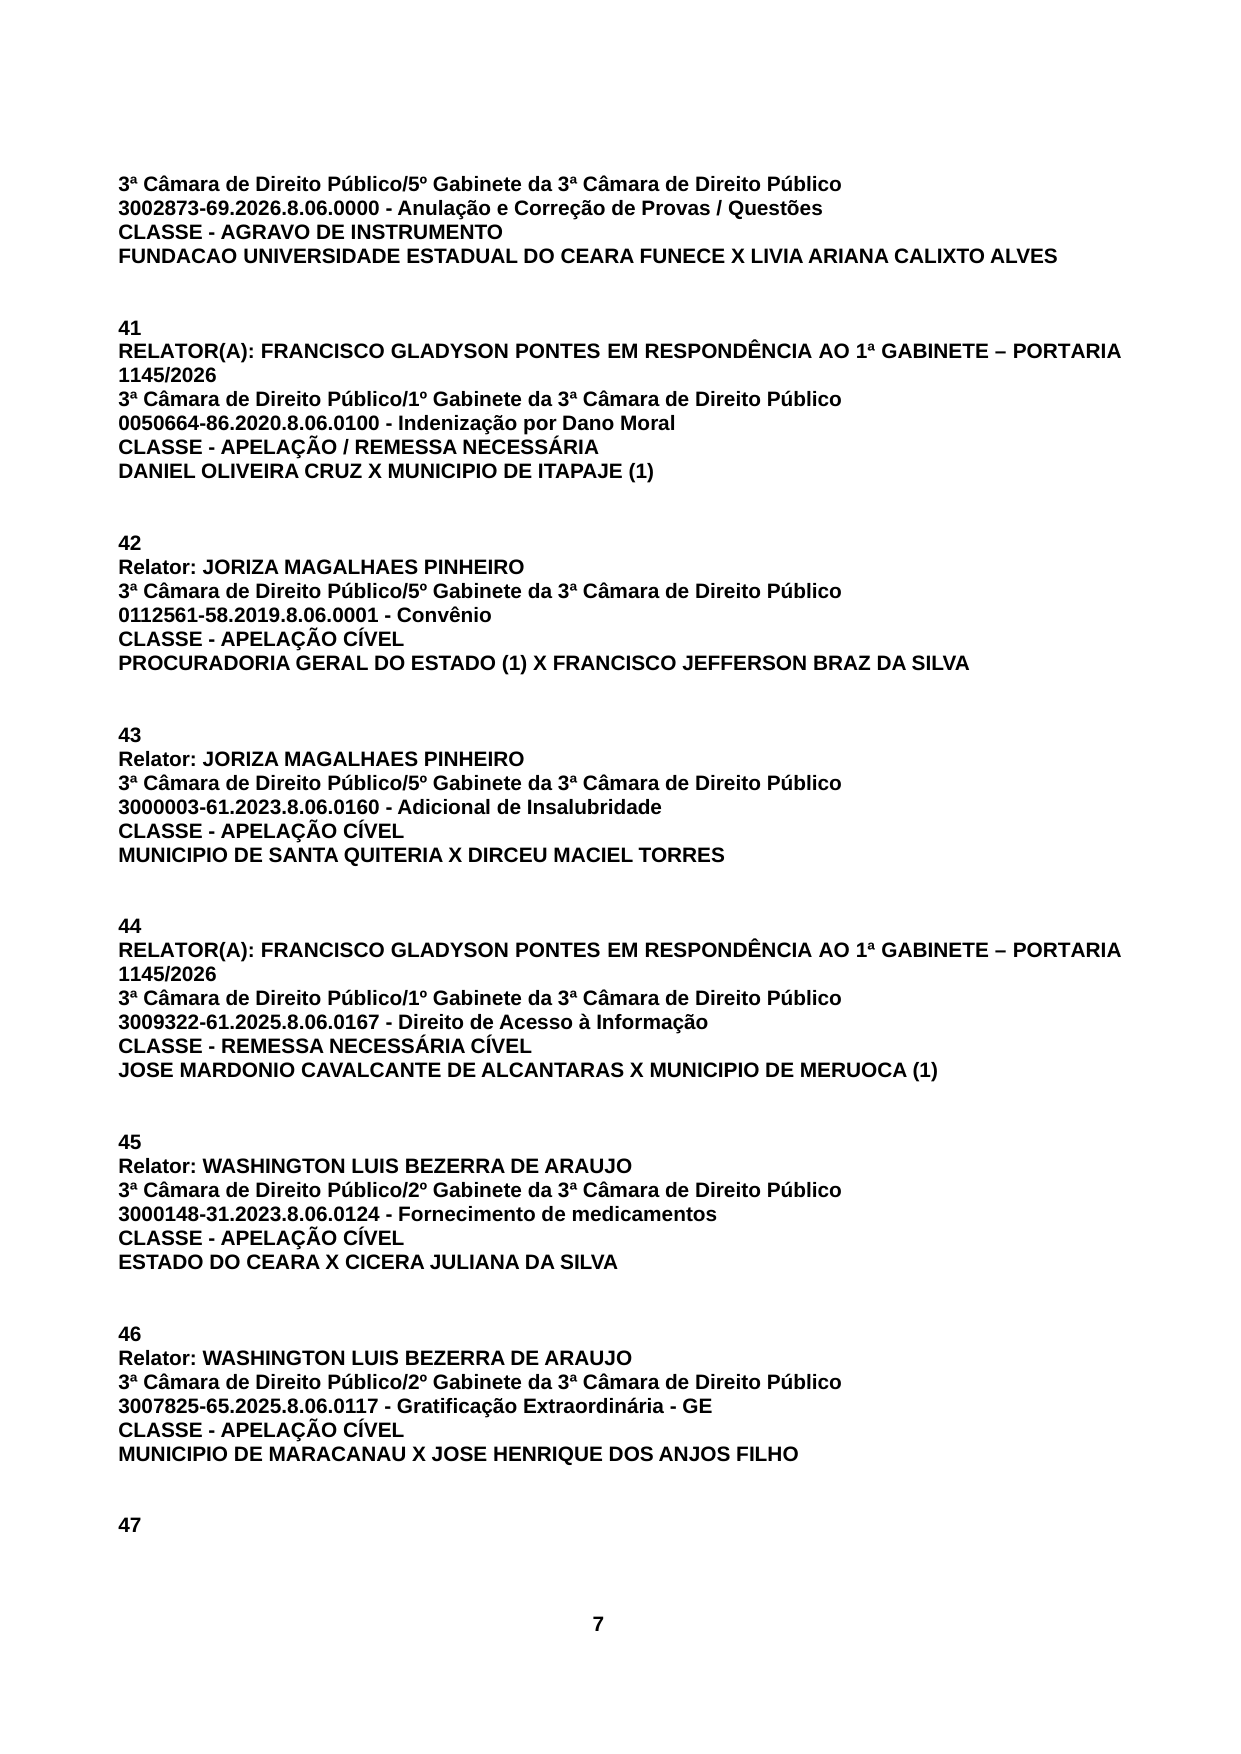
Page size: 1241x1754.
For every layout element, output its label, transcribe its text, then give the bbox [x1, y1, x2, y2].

text 41 [118, 315, 1122, 339]
text CLASSE - APELAÇÃO CÍVEL [118, 818, 1122, 842]
text RELATOR(A): FRANCISCO GLADYSON PONTES EM RESPONDÊNCIA AO 1ª GABINETE – PORTARIA 1145/2026 [118, 938, 1122, 986]
text 3ª Câmara de Direito Público/1º Gabinete da 3ª Câmara de Direito Público [118, 387, 1122, 411]
text 3000148-31.2023.8.06.0124 - Fornecimento de medicamentos [118, 1202, 1122, 1226]
text CLASSE - APELAÇÃO CÍVEL [118, 1226, 1122, 1250]
text MUNICIPIO DE MARACANAU X JOSE HENRIQUE DOS ANJOS FILHO [118, 1441, 1122, 1465]
text CLASSE - APELAÇÃO / REMESSA NECESSÁRIA [118, 435, 1122, 459]
text MUNICIPIO DE SANTA QUITERIA X DIRCEU MACIEL TORRES [118, 842, 1122, 866]
text 3ª Câmara de Direito Público/5º Gabinete da 3ª Câmara de Direito Público [118, 771, 1122, 794]
text FUNDACAO UNIVERSIDADE ESTADUAL DO CEARA FUNECE X LIVIA ARIANA CALIXTO ALVES [118, 243, 1122, 267]
text 0112561-58.2019.8.06.0001 - Convênio [118, 603, 1122, 627]
text 45 [118, 1130, 1122, 1154]
text RELATOR(A): FRANCISCO GLADYSON PONTES EM RESPONDÊNCIA AO 1ª GABINETE – PORTARIA 1145/2026 [118, 339, 1122, 387]
text 3ª Câmara de Direito Público/5º Gabinete da 3ª Câmara de Direito Público [118, 172, 1122, 196]
text 3ª Câmara de Direito Público/1º Gabinete da 3ª Câmara de Direito Público [118, 986, 1122, 1010]
text 3ª Câmara de Direito Público/2º Gabinete da 3ª Câmara de Direito Público [118, 1369, 1122, 1393]
text CLASSE - APELAÇÃO CÍVEL [118, 627, 1122, 651]
text ESTADO DO CEARA X CICERA JULIANA DA SILVA [118, 1250, 1122, 1274]
text 0050664-86.2020.8.06.0100 - Indenização por Dano Moral [118, 411, 1122, 435]
text 3002873-69.2026.8.06.0000 - Anulação e Correção de Provas / Questões [118, 196, 1122, 219]
text 44 [118, 914, 1122, 938]
text Relator: WASHINGTON LUIS BEZERRA DE ARAUJO [118, 1154, 1122, 1178]
text Relator: WASHINGTON LUIS BEZERRA DE ARAUJO [118, 1346, 1122, 1369]
text 3007825-65.2025.8.06.0117 - Gratificação Extraordinária - GE [118, 1393, 1122, 1417]
text Relator: JORIZA MAGALHAES PINHEIRO [118, 747, 1122, 771]
text 3ª Câmara de Direito Público/2º Gabinete da 3ª Câmara de Direito Público [118, 1178, 1122, 1202]
text PROCURADORIA GERAL DO ESTADO (1) X FRANCISCO JEFFERSON BRAZ DA SILVA [118, 651, 1122, 675]
text 3ª Câmara de Direito Público/5º Gabinete da 3ª Câmara de Direito Público [118, 579, 1122, 603]
text 42 [118, 531, 1122, 555]
text 47 [118, 1513, 1122, 1537]
text 3009322-61.2025.8.06.0167 - Direito de Acesso à Informação [118, 1010, 1122, 1034]
text CLASSE - AGRAVO DE INSTRUMENTO [118, 219, 1122, 243]
text DANIEL OLIVEIRA CRUZ X MUNICIPIO DE ITAPAJE (1) [118, 459, 1122, 483]
text 3000003-61.2023.8.06.0160 - Adicional de Insalubridade [118, 794, 1122, 818]
text CLASSE - REMESSA NECESSÁRIA CÍVEL [118, 1034, 1122, 1058]
text 43 [118, 723, 1122, 747]
text Relator: JORIZA MAGALHAES PINHEIRO [118, 555, 1122, 579]
text 46 [118, 1322, 1122, 1346]
text JOSE MARDONIO CAVALCANTE DE ALCANTARAS X MUNICIPIO DE MERUOCA (1) [118, 1058, 1122, 1082]
text CLASSE - APELAÇÃO CÍVEL [118, 1417, 1122, 1441]
